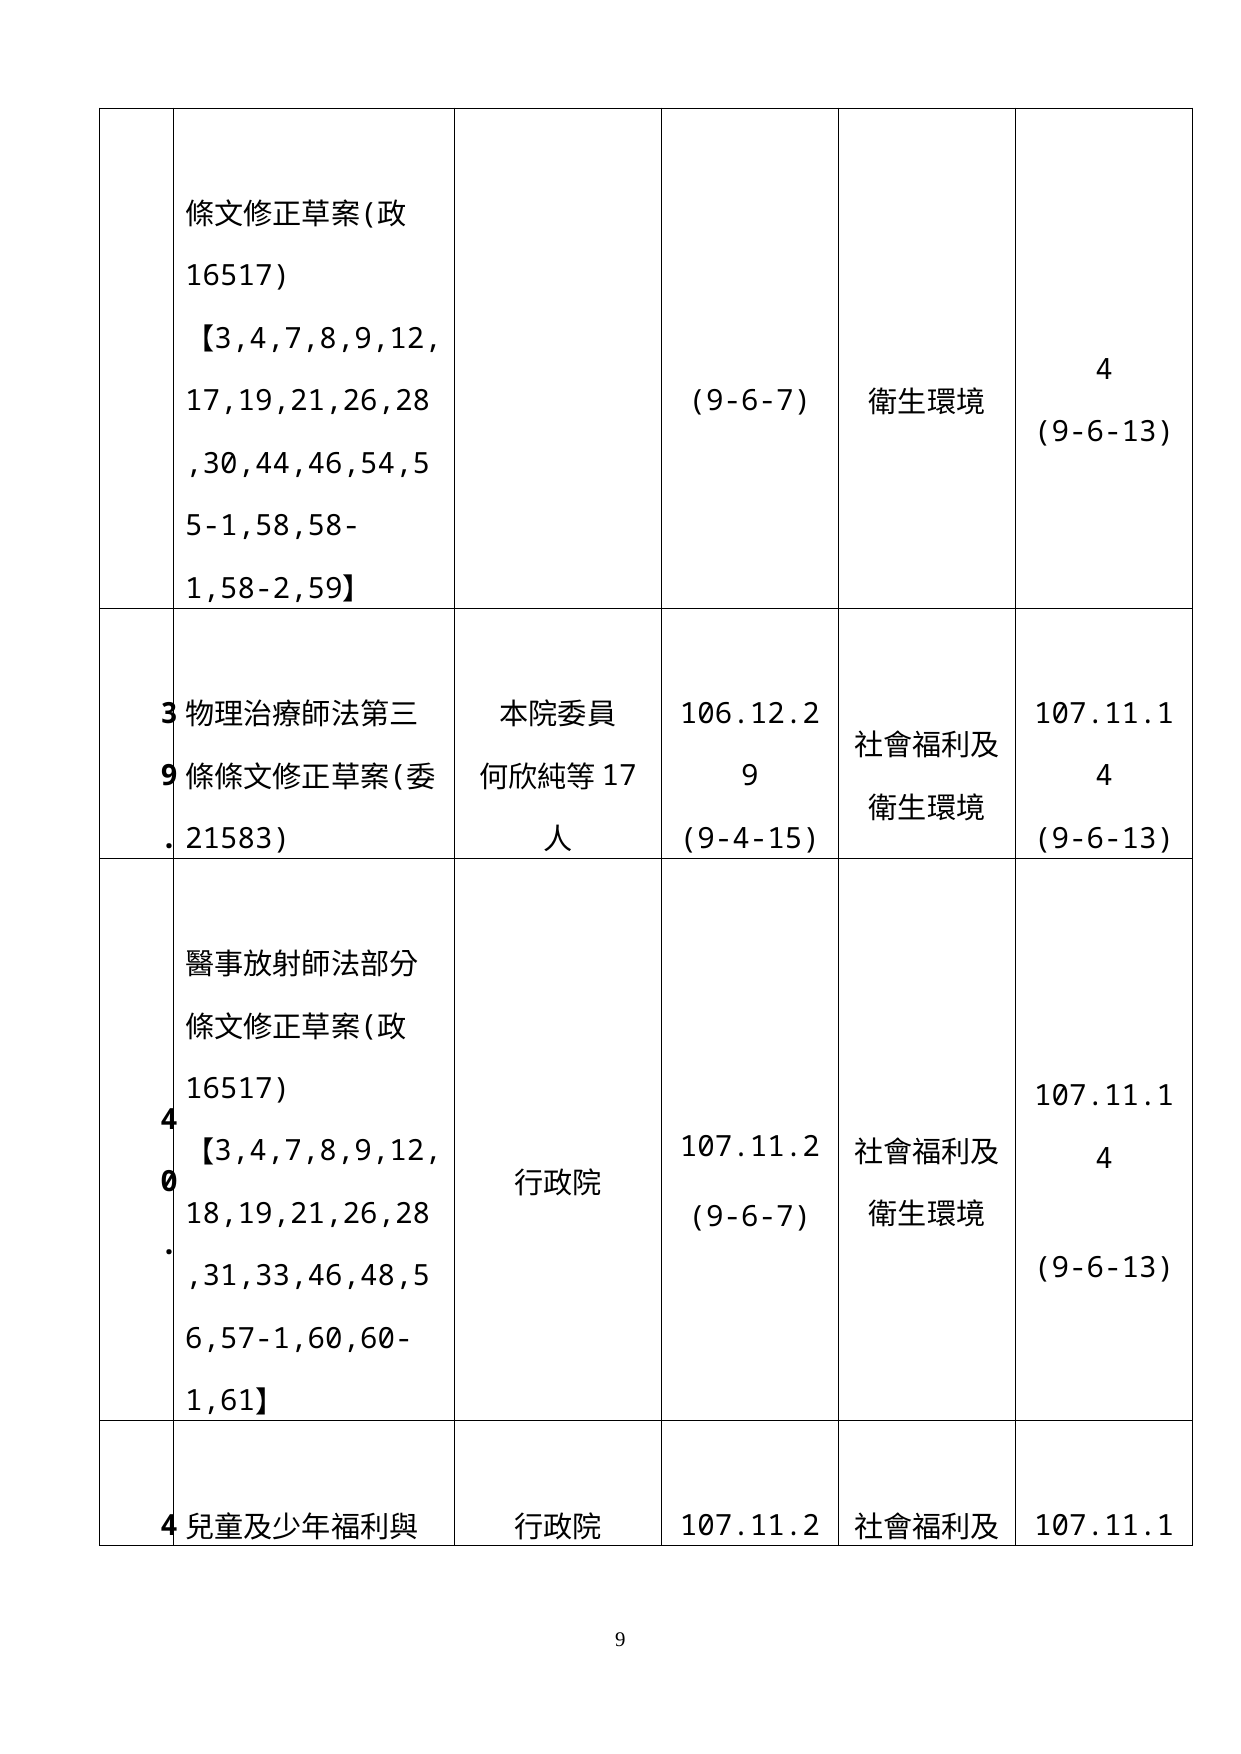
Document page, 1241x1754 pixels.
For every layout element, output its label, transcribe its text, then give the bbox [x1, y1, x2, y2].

table_cell 本院委員 何欣純等17人 [455, 609, 661, 858]
table_cell 社會福利及衛生環境 [839, 609, 1015, 858]
table_cell 社會福利及衛生環境 [839, 859, 1015, 1420]
table_cell [167, 1179, 172, 1188]
table_cell 社會福利及 [839, 1421, 1015, 1545]
table_cell (9-6-7) [662, 109, 838, 608]
table_cell [100, 609, 173, 858]
table_cell 4 (9-6-13) [1016, 109, 1192, 608]
table_cell [100, 1421, 173, 1545]
table_cell 行政院 [455, 1421, 661, 1545]
table_cell 物理治療師法部分條文修正草案(政16517) 【3,4,7,8,9,12,17,19,21,26,28,30,44,46,54,55-1,58,58-1,58-2,59】 [174, 109, 454, 608]
table_cell 行政院 [455, 859, 661, 1420]
table_cell [100, 859, 173, 1420]
table_cell [100, 109, 173, 608]
table_cell 107.11.1 [1016, 1421, 1192, 1545]
table_cell 107.11.14 (9-6-13) [1016, 609, 1192, 858]
table_cell [455, 109, 661, 608]
table_cell 物理治療師法第三條條文修正草案(委21583) [174, 609, 454, 858]
table_cell 107.11.2 (9-6-7) [662, 859, 838, 1420]
table_cell [166, 1173, 171, 1181]
table_cell 醫事放射師法部分條文修正草案(政16517) 【3,4,7,8,9,12,18,19,21,26,28,31,33,46,48,56,57-1,60,60-1,61】 [174, 859, 454, 1420]
table_cell 107.11.2 [662, 1421, 838, 1545]
table_cell 106.12.29 (9-4-15) [662, 609, 838, 858]
table_cell 兒童及少年福利與權益保障法第二十六條之一、第二十六條之二及第八十一條條文修正草案(政16518) [174, 1421, 454, 1545]
table_cell 衛生環境 [839, 109, 1015, 608]
table_cell 107.11.14 (9-6-13) [1016, 859, 1192, 1420]
